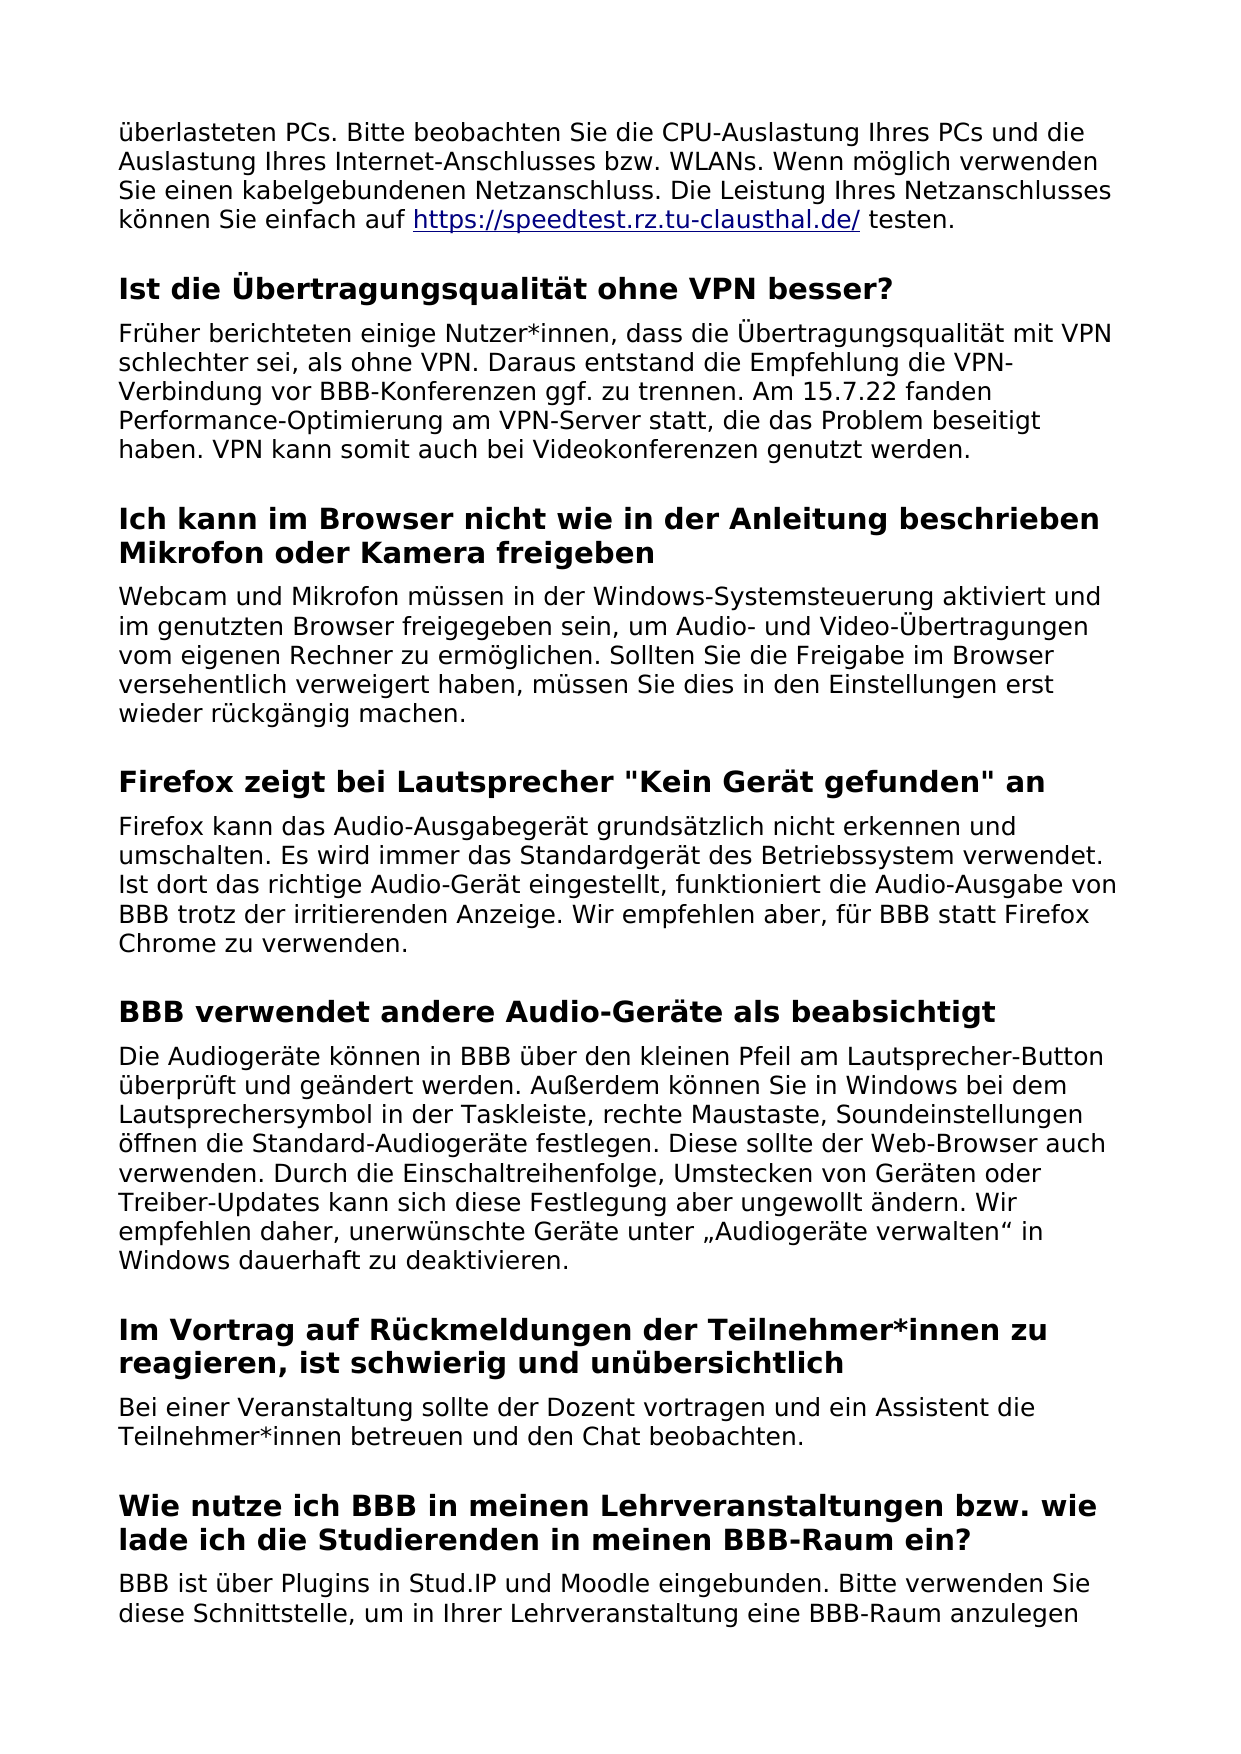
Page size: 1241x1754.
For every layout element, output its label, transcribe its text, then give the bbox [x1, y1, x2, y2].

subtitle BBB verwendet andere Audio-Geräte als beabsichtigt [118, 996, 1122, 1029]
text BBB ist über Plugins in Stud.IP und Moodle eingebunden. Bitte verwenden Sie diese Schnittstelle, um in Ihrer Lehrveranstaltung eine BBB-Raum anzulegen [118, 1569, 1122, 1628]
text Firefox kann das Audio-Ausgabegerät grundsätzlich nicht erkennen und umschalten. Es wird immer das Standardgerät des Betriebssystem verwendet. Ist dort das richtige Audio-Gerät eingestellt, funktioniert die Audio-Ausgabe von BBB trotz der irritierenden Anzeige. Wir empfehlen aber, für BBB statt Firefox Chrome zu verwenden. [118, 812, 1122, 958]
subtitle Ist die Übertragungsqualität ohne VPN besser? [118, 272, 1122, 306]
subtitle Wie nutze ich BBB in meinen Lehrveranstaltungen bzw. wie lade ich die Studierenden in meinen BBB-Raum ein? [118, 1489, 1122, 1557]
text Bei einer Veranstaltung sollte der Dozent vortragen und ein Assistent die Teilnehmer*innen betreuen und den Chat beobachten. [118, 1393, 1122, 1452]
text überlasteten PCs. Bitte beobachten Sie die CPU-Auslastung Ihres PCs und die Auslastung Ihres Internet-Anschlusses bzw. WLANs. Wenn möglich verwenden Sie einen kabelgebundenen Netzanschluss. Die Leistung Ihres Netzanschlusses können Sie einfach auf https://speedtest.rz.tu-clausthal.de/ testen. [118, 118, 1122, 235]
subtitle Firefox zeigt bei Lautsprecher "Kein Gerät gefunden" an [118, 766, 1122, 800]
subtitle Im Vortrag auf Rückmeldungen der Teilnehmer*innen zu reagieren, ist schwierig und unübersichtlich [118, 1313, 1122, 1381]
text Die Audiogeräte können in BBB über den kleinen Pfeil am Lautsprecher-Button überprüft und geändert werden. Außerdem können Sie in Windows bei dem Lautsprechersymbol in der Taskleiste, rechte Maustaste, Soundeinstellungen öffnen die Standard-Audiogeräte festlegen. Diese sollte der Web-Browser auch verwenden. Durch die Einschaltreihenfolge, Umstecken von Geräten oder Treiber-Updates kann sich diese Festlegung aber ungewollt ändern. Wir empfehlen daher, unerwünschte Geräte unter „Audiogeräte verwalten“ in Windows dauerhaft zu deaktivieren. [118, 1042, 1122, 1275]
text Früher berichteten einige Nutzer*innen, dass die Übertragungsqualität mit VPN schlechter sei, als ohne VPN. Daraus entstand die Empfehlung die VPN-Verbindung vor BBB-Konferenzen ggf. zu trennen. Am 15.7.22 fanden Performance-Optimierung am VPN-Server statt, die das Problem beseitigt haben. VPN kann somit auch bei Videokonferenzen genutzt werden. [118, 319, 1122, 464]
subtitle Ich kann im Browser nicht wie in der Anleitung beschrieben Mikrofon oder Kamera freigeben [118, 502, 1122, 570]
text Webcam und Mikrofon müssen in der Windows-Systemsteuerung aktiviert und im genutzten Browser freigegeben sein, um Audio- und Video-Übertragungen vom eigenen Rechner zu ermöglichen. Sollten Sie die Freigabe im Browser versehentlich verweigert haben, müssen Sie dies in den Einstellungen erst wieder rückgängig machen. [118, 582, 1122, 728]
